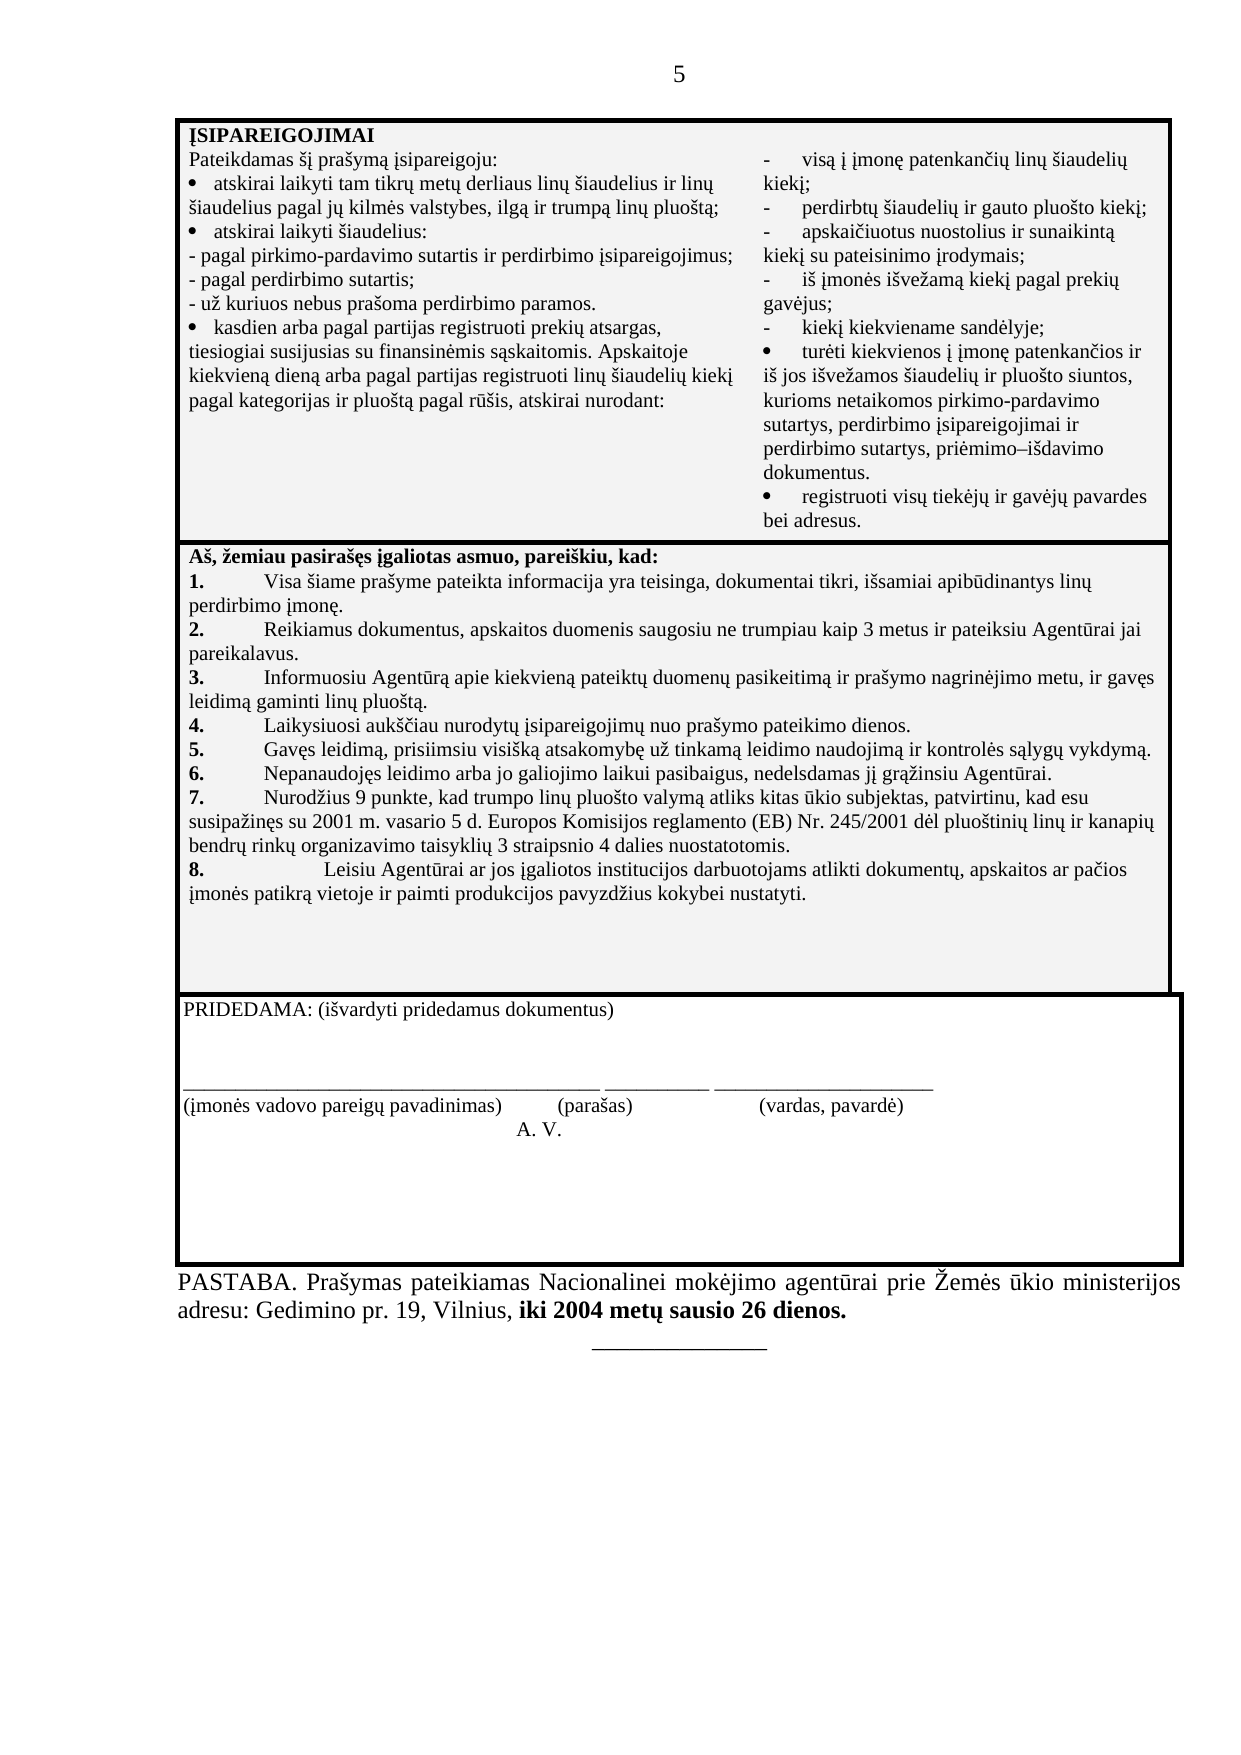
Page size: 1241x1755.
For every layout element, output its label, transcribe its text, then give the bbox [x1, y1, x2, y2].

table_cell [1172, 540, 1181, 992]
table_cell Aš, žemiau pasirašęs įgaliotas asmuo, pareiškiu, kad: 1. Visa šiame prašyme pateikta informacija yra teisinga, dokumentai tikri, išsamiai apibūdinantys linų perdirbimo įmonę. 2. Reikiamus dokumentus, apskaitos duomenis saugosiu ne trumpiau kaip 3 metus ir pateiksiu Agentūrai jai pareikalavus. 3. Informuosiu Agentūrą apie kiekvieną pateiktų duomenų pasikeitimą ir prašymo nagrinėjimo metu, ir gavęs leidimą gaminti linų pluoštą. 4. Laikysiuosi aukščiau nurodytų įsipareigojimų nuo prašymo pateikimo dienos. 5. Gavęs leidimą, prisiimsiu visišką atsakomybę už tinkamą leidimo naudojimą ir kontrolės sąlygų vykdymą. 6. Nepanaudojęs leidimo arba jo galiojimo laikui pasibaigus, nedelsdamas jį grąžinsiu Agentūrai. 7. Nurodžius 9 punkte, kad trumpo linų pluošto valymą atliks kitas ūkio subjektas, patvirtinu, kad esu susipažinęs su 2001 m. vasario 5 d. Europos Komisijos reglamento (EB) Nr. 245/2001 dėl pluoštinių linų ir kanapių bendrų rinkų organizavimo taisyklių 3 straipsnio 4 dalies nuostatotomis. 8. Leisiu Agentūrai ar jos įgaliotos institucijos darbuotojams atlikti dokumentų, apskaitos ar pačios įmonės patikrą vietoje ir paimti produkcijos pavyzdžius kokybei nustatyti. [180, 545, 1168, 992]
table_cell ĮSIPAREIGOJIMAI Pateikdamas šį prašymą įsipareigoju:  atskirai laikyti tam tikrų metų derliaus linų šiaudelius ir linų šiaudelius pagal jų kilmės valstybes, ilgą ir trumpą linų pluoštą;  atskirai laikyti šiaudelius: - pagal pirkimo-pardavimo sutartis ir perdirbimo įsipareigojimus; - pagal perdirbimo sutartis; - už kuriuos nebus prašoma perdirbimo paramos.  kasdien arba pagal partijas registruoti prekių atsargas, tiesiogiai susijusias su finansinėmis sąskaitomis. Apskaitoje kiekvieną dieną arba pagal partijas registruoti linų šiaudelių kiekį pagal kategorijas ir pluoštą pagal rūšis, atskirai nurodant: [180, 123, 752, 540]
text ______________ [177, 1324, 1181, 1353]
table_cell - visą į įmonę patenkančių linų šiaudelių kiekį; - perdirbtų šiaudelių ir gauto pluošto kiekį; - apskaičiuotus nuostolius ir sunaikintą kiekį su pateisinimo įrodymais; - iš įmonės išvežamą kiekį pagal prekių gavėjus; - kiekį kiekviename sandėlyje;  turėti kiekvienos į įmonę patenkančios ir iš jos išvežamos šiaudelių ir pluošto siuntos, kurioms netaikomos pirkimo-pardavimo sutartys, perdirbimo įsipareigojimai ir perdirbimo sutartys, priėmimo–išdavimo dokumentus.  registruoti visų tiekėjų ir gavėjų pavardes bei adresus. [752, 123, 1168, 540]
text PASTABA. Prašymas pateikiamas Nacionalinei mokėjimo agentūrai prie Žemės ūkio ministerijos adresu: Gedimino pr. 19, Vilnius, iki 2004 metų sausio 26 dienos. [177, 1267, 1181, 1324]
table_cell PRIDEDAMA: (išvardyti pridedamus dokumentus) ________________________________________ __________ _____________________ (įmonės vadovo pareigų pavadinimas) (parašas) (vardas, pavardė) A. V. [180, 997, 1179, 1262]
table_cell [1172, 118, 1181, 540]
